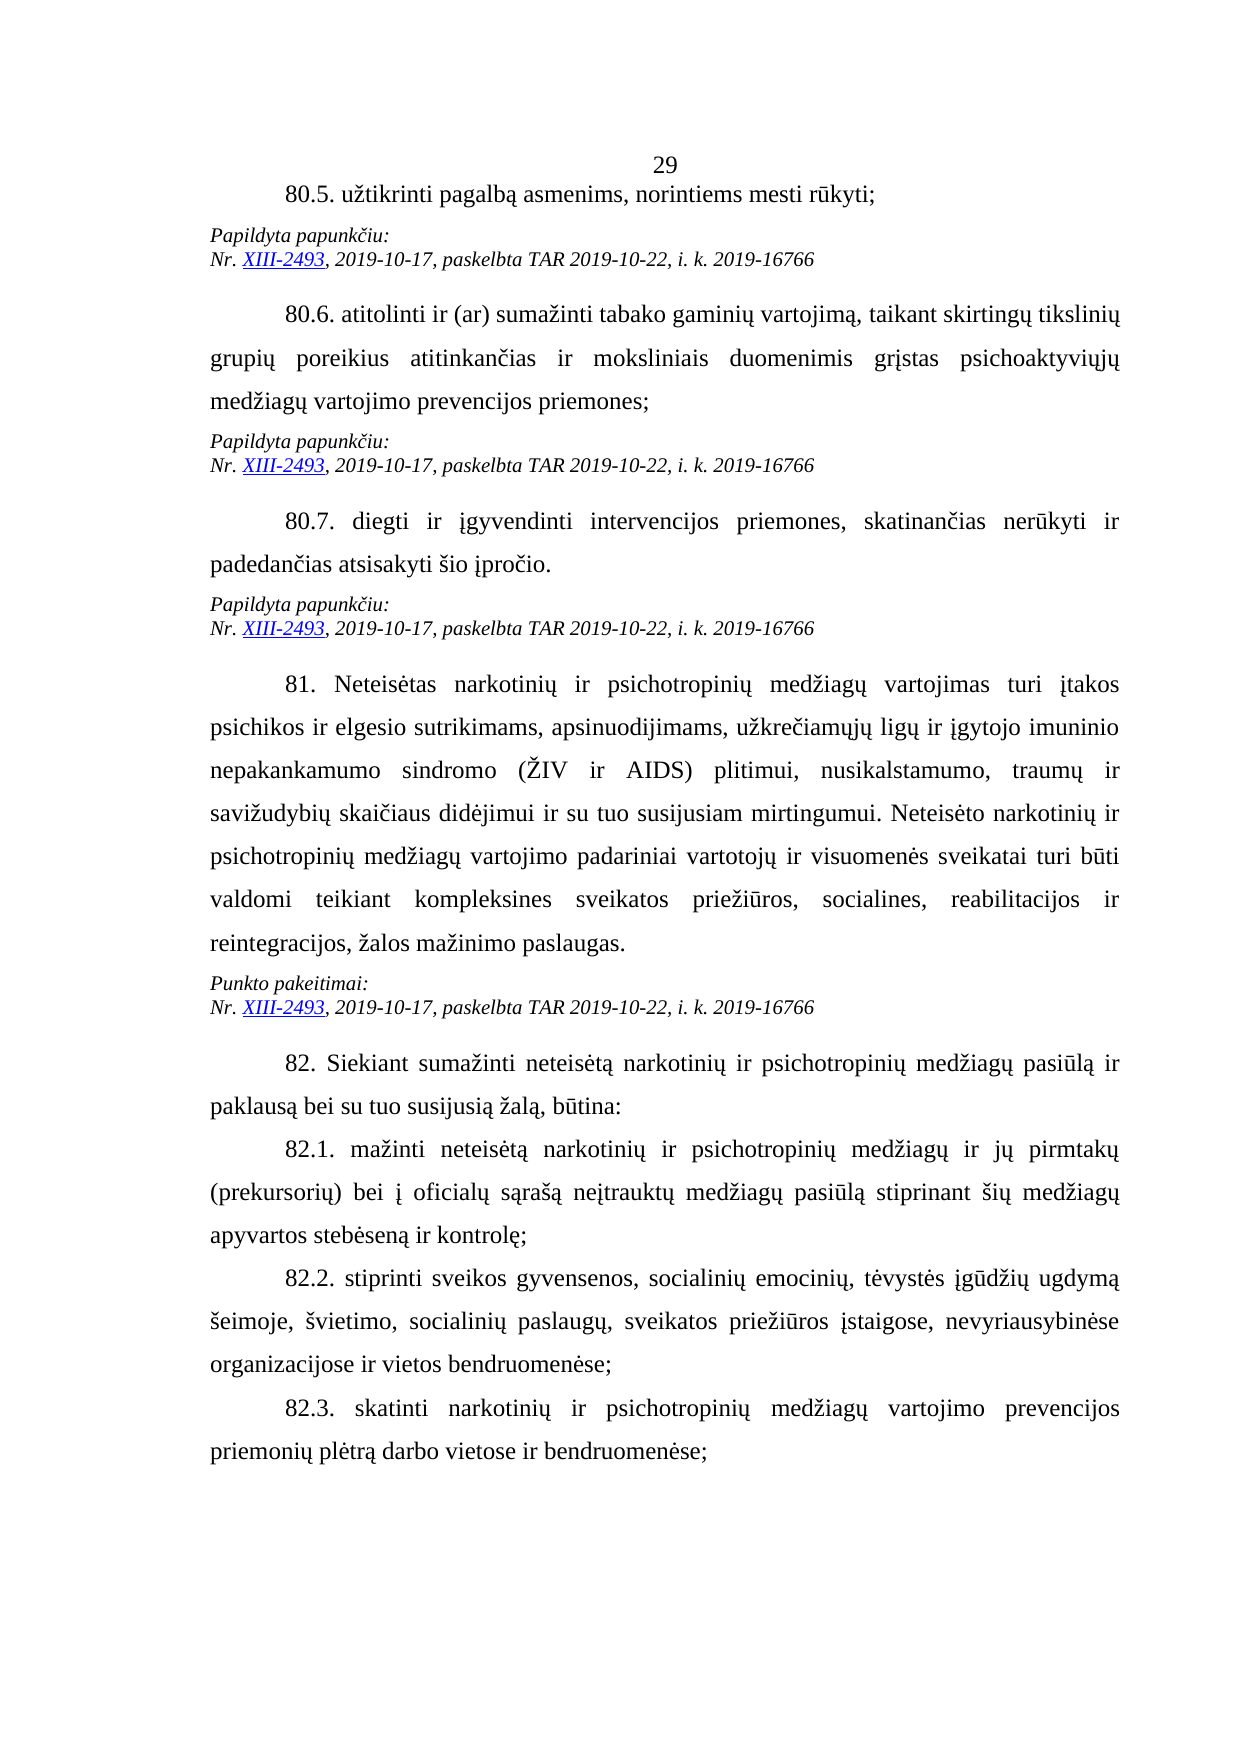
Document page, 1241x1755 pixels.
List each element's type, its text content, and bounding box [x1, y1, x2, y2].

text 82.1. mažinti neteisėtą narkotinių ir psichotropinių medžiagų ir jų pirmtakų (prekursorių) bei į oficialų sąrašą neįtrauktų medžiagų pasiūlą stiprinant šių medžiagų apyvartos stebėseną ir kontrolę; [210, 1134, 1120, 1249]
text Papildyta papunkčiu: [210, 592, 1120, 616]
text Punkto pakeitimai: [210, 971, 1120, 995]
text Nr. XIII-2493, 2019-10-17, paskelbta TAR 2019-10-22, i. k. 2019-16766 [210, 995, 1120, 1019]
text 80.5. užtikrinti pagalbą asmenims, norintiems mesti rūkyti; [210, 179, 1120, 208]
text Nr. XIII-2493, 2019-10-17, paskelbta TAR 2019-10-22, i. k. 2019-16766 [210, 616, 1120, 640]
text Nr. XIII-2493, 2019-10-17, paskelbta TAR 2019-10-22, i. k. 2019-16766 [210, 453, 1120, 477]
text Nr. XIII-2493, 2019-10-17, paskelbta TAR 2019-10-22, i. k. 2019-16766 [210, 247, 1120, 271]
text 82. Siekiant sumažinti neteisėtą narkotinių ir psichotropinių medžiagų pasiūlą ir paklausą bei su tuo susijusią žalą, būtina: [210, 1048, 1120, 1119]
text 80.7. diegti ir įgyvendinti intervencijos priemones, skatinančias nerūkyti ir padedančias atsisakyti šio įpročio. [210, 506, 1120, 578]
text Papildyta papunkčiu: [210, 429, 1120, 453]
text Papildyta papunkčiu: [210, 223, 1120, 247]
text 82.2. stiprinti sveikos gyvensenos, socialinių emocinių, tėvystės įgūdžių ugdymą šeimoje, švietimo, socialinių paslaugų, sveikatos priežiūros įstaigose, nevyriausybinėse organizacijose ir vietos bendruomenėse; [210, 1263, 1120, 1378]
text 82.3. skatinti narkotinių ir psichotropinių medžiagų vartojimo prevencijos priemonių plėtrą darbo vietose ir bendruomenėse; [210, 1393, 1120, 1464]
text 80.6. atitolinti ir (ar) sumažinti tabako gaminių vartojimą, taikant skirtingų tikslinių grupių poreikius atitinkančias ir moksliniais duomenimis grįstas psichoaktyviųjų medžiagų vartojimo prevencijos priemones; [210, 299, 1120, 414]
text 81. Neteisėtas narkotinių ir psichotropinių medžiagų vartojimas turi įtakos psichikos ir elgesio sutrikimams, apsinuodijimams, užkrečiamųjų ligų ir įgytojo imuninio nepakankamumo sindromo (ŽIV ir AIDS) plitimui, nusikalstamumo, traumų ir savižudybių skaičiaus didėjimui ir su tuo susijusiam mirtingumui. Neteisėto narkotinių ir psichotropinių medžiagų vartojimo padariniai vartotojų ir visuomenės sveikatai turi būti valdomi teikiant kompleksines sveikatos priežiūros, socialines, reabilitacijos ir reintegracijos, žalos mažinimo paslaugas. [210, 669, 1120, 956]
